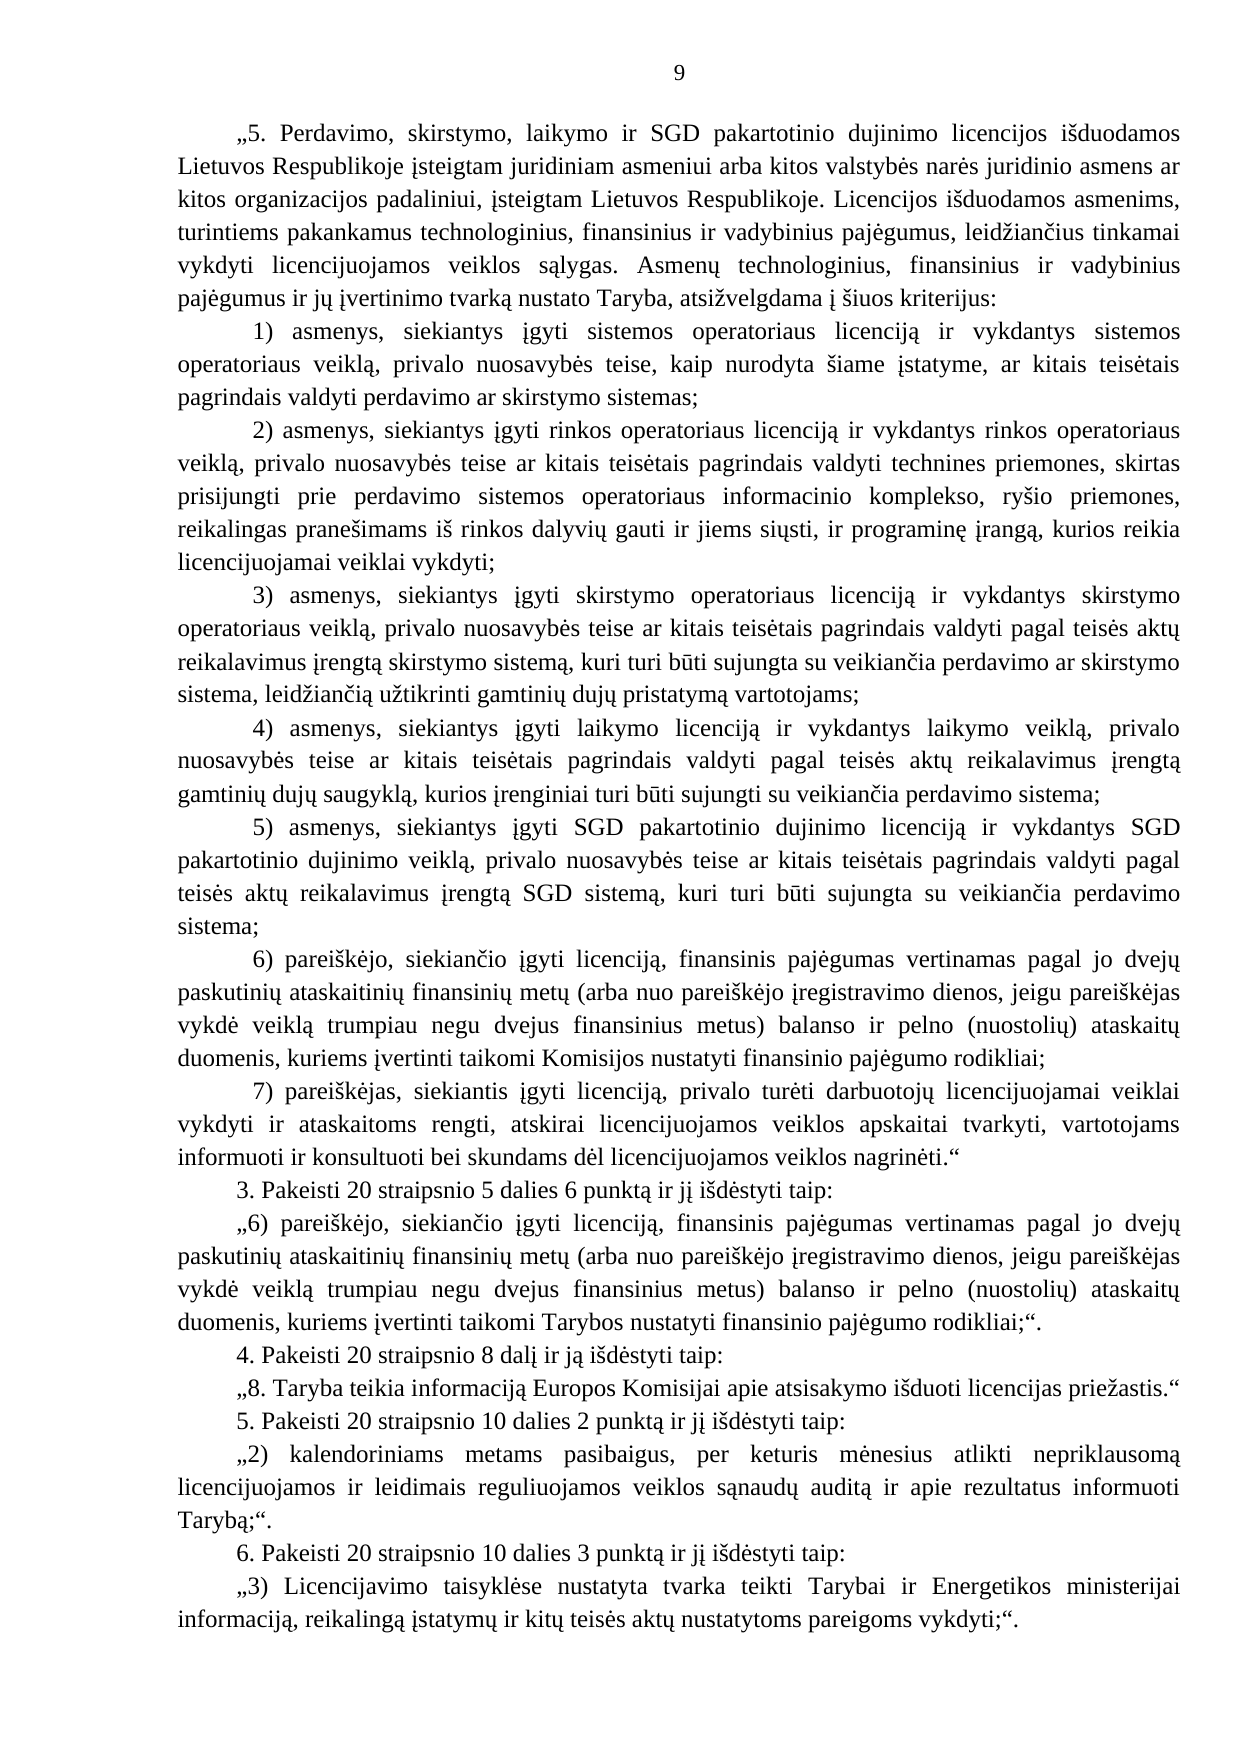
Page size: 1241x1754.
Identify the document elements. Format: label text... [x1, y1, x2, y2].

text 2) asmenys, siekiantys įgyti rinkos operatoriaus licenciją ir vykdantys rinkos operatoriaus veiklą, privalo nuosavybės teise ar kitais teisėtais pagrindais valdyti technines priemones, skirtas prisijungti prie perdavimo sistemos operatoriaus informacinio komplekso, ryšio priemones, reikalingas pranešimams iš rinkos dalyvių gauti ir jiems siųsti, ir programinę įrangą, kurios reikia licencijuojamai veiklai vykdyti; [177, 415, 1181, 576]
text 3) asmenys, siekiantys įgyti skirstymo operatoriaus licenciją ir vykdantys skirstymo operatoriaus veiklą, privalo nuosavybės teise ar kitais teisėtais pagrindais valdyti pagal teisės aktų reikalavimus įrengtą skirstymo sistemą, kuri turi būti sujungta su veikiančia perdavimo ar skirstymo sistema, leidžiančią užtikrinti gamtinių dujų pristatymą vartotojams; [177, 581, 1181, 708]
text 1) asmenys, siekiantys įgyti sistemos operatoriaus licenciją ir vykdantys sistemos operatoriaus veiklą, privalo nuosavybės teise, kaip nurodyta šiame įstatyme, ar kitais teisėtais pagrindais valdyti perdavimo ar skirstymo sistemas; [177, 316, 1181, 411]
text 5) asmenys, siekiantys įgyti SGD pakartotinio dujinimo licenciją ir vykdantys SGD pakartotinio dujinimo veiklą, privalo nuosavybės teise ar kitais teisėtais pagrindais valdyti pagal teisės aktų reikalavimus įrengtą SGD sistemą, kuri turi būti sujungta su veikiančia perdavimo sistema; [177, 812, 1181, 939]
text „3) Licencijavimo taisyklėse nustatyta tvarka teikti Tarybai ir Energetikos ministerijai informaciją, reikalingą įstatymų ir kitų teisės aktų nustatytoms pareigoms vykdyti;“. [177, 1571, 1181, 1633]
text „8. Taryba teikia informaciją Europos Komisijai apie atsisakymo išduoti licencijas priežastis.“ [177, 1373, 1181, 1402]
text 6. Pakeisti 20 straipsnio 10 dalies 3 punktą ir jį išdėstyti taip: [177, 1538, 1181, 1567]
text 6) pareiškėjo, siekiančio įgyti licenciją, finansinis pajėgumas vertinamas pagal jo dvejų paskutinių ataskaitinių finansinių metų (arba nuo pareiškėjo įregistravimo dienos, jeigu pareiškėjas vykdė veiklą trumpiau negu dvejus finansinius metus) balanso ir pelno (nuostolių) ataskaitų duomenis, kuriems įvertinti taikomi Komisijos nustatyti finansinio pajėgumo rodikliai; [177, 944, 1181, 1072]
text „5. Perdavimo, skirstymo, laikymo ir SGD pakartotinio dujinimo licencijos išduodamos Lietuvos Respublikoje įsteigtam juridiniam asmeniui arba kitos valstybės narės juridinio asmens ar kitos organizacijos padaliniui, įsteigtam Lietuvos Respublikoje. Licencijos išduodamos asmenims, turintiems pakankamus technologinius, finansinius ir vadybinius pajėgumus, leidžiančius tinkamai vykdyti licencijuojamos veiklos sąlygas. Asmenų technologinius, finansinius ir vadybinius pajėgumus ir jų įvertinimo tvarką nustato Taryba, atsižvelgdama į šiuos kriterijus: [177, 118, 1181, 312]
text 4. Pakeisti 20 straipsnio 8 dalį ir ją išdėstyti taip: [177, 1340, 1181, 1369]
text „6) pareiškėjo, siekiančio įgyti licenciją, finansinis pajėgumas vertinamas pagal jo dvejų paskutinių ataskaitinių finansinių metų (arba nuo pareiškėjo įregistravimo dienos, jeigu pareiškėjas vykdė veiklą trumpiau negu dvejus finansinius metus) balanso ir pelno (nuostolių) ataskaitų duomenis, kuriems įvertinti taikomi Tarybos nustatyti finansinio pajėgumo rodikliai;“. [177, 1208, 1181, 1336]
text „2) kalendoriniams metams pasibaigus, per keturis mėnesius atlikti nepriklausomą licencijuojamos ir leidimais reguliuojamos veiklos sąnaudų auditą ir apie rezultatus informuoti Tarybą;“. [177, 1439, 1181, 1534]
text 7) pareiškėjas, siekiantis įgyti licenciją, privalo turėti darbuotojų licencijuojamai veiklai vykdyti ir ataskaitoms rengti, atskirai licencijuojamos veiklos apskaitai tvarkyti, vartotojams informuoti ir konsultuoti bei skundams dėl licencijuojamos veiklos nagrinėti.“ [177, 1076, 1181, 1171]
text 4) asmenys, siekiantys įgyti laikymo licenciją ir vykdantys laikymo veiklą, privalo nuosavybės teise ar kitais teisėtais pagrindais valdyti pagal teisės aktų reikalavimus įrengtą gamtinių dujų saugyklą, kurios įrenginiai turi būti sujungti su veikiančia perdavimo sistema; [177, 713, 1181, 807]
text 5. Pakeisti 20 straipsnio 10 dalies 2 punktą ir jį išdėstyti taip: [177, 1406, 1181, 1435]
text 3. Pakeisti 20 straipsnio 5 dalies 6 punktą ir jį išdėstyti taip: [177, 1175, 1181, 1204]
